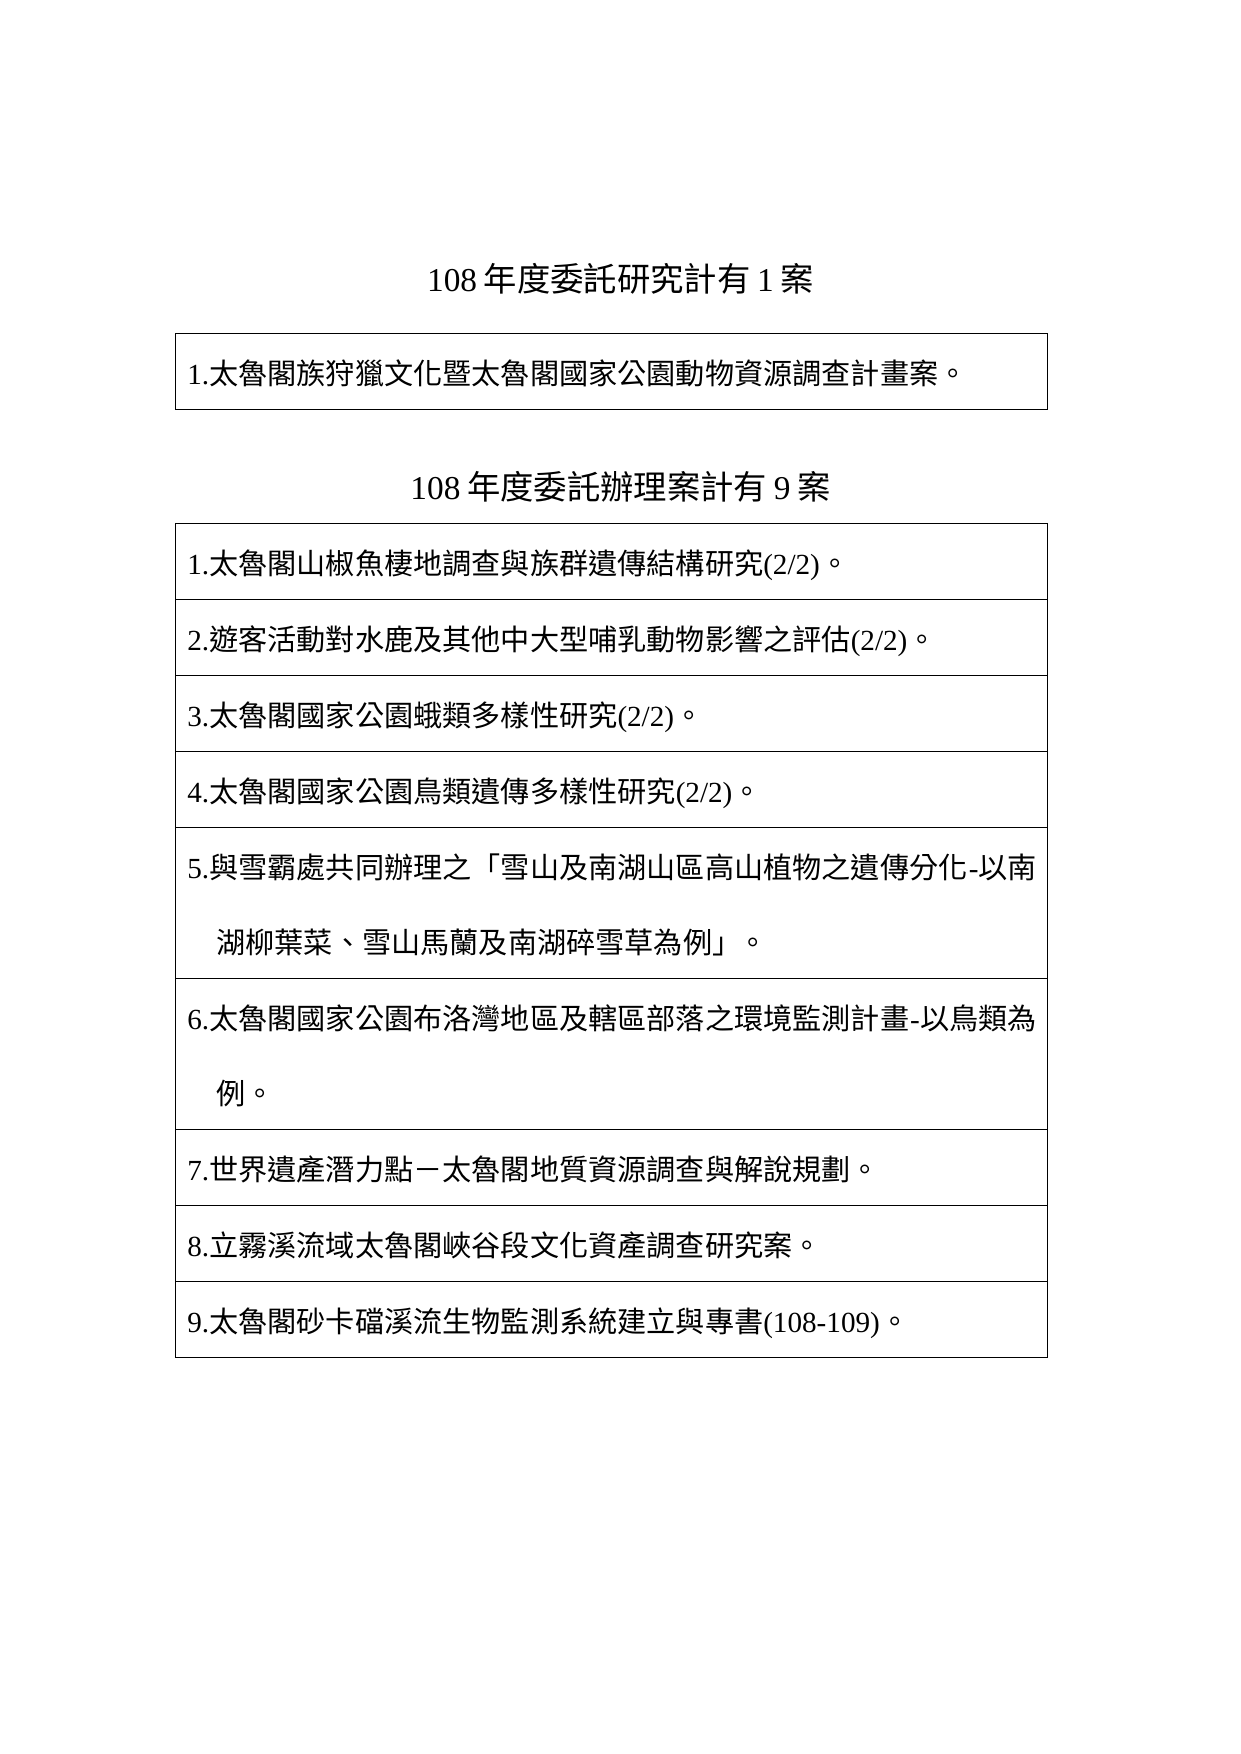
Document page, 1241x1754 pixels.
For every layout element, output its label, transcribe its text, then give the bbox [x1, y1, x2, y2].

table_header 1.太魯閣山椒魚棲地調查與族群遺傳結構研究(2/2)。 [176, 524, 1047, 599]
table_cell 4.太魯閣國家公園鳥類遺傳多樣性研究(2/2)。 [176, 752, 1047, 827]
text 108年度委託辦理案計有9案 [187, 448, 1053, 523]
table_cell 9.太魯閣砂卡礑溪流生物監測系統建立與專書(108-109)。 [176, 1282, 1047, 1357]
table_cell 7.世界遺產潛力點－太魯閣地質資源調查與解說規劃。 [176, 1130, 1047, 1205]
table_cell 5.與雪霸處共同辦理之「雪山及南湖山區高山植物之遺傳分化-以南湖柳葉菜、雪山馬蘭及南湖碎雪草為例」。 [176, 828, 1047, 978]
table_cell 6.太魯閣國家公園布洛灣地區及轄區部落之環境監測計畫-以鳥類為例。 [176, 979, 1047, 1129]
text 108年度委託研究計有1案 [187, 239, 1053, 314]
table_header 1.太魯閣族狩獵文化暨太魯閣國家公園動物資源調查計畫案。 [176, 334, 1047, 409]
table_cell 3.太魯閣國家公園蛾類多樣性研究(2/2)。 [176, 676, 1047, 751]
table_cell 8.立霧溪流域太魯閣峽谷段文化資產調查研究案。 [176, 1206, 1047, 1281]
table_cell 2.遊客活動對水鹿及其他中大型哺乳動物影響之評估(2/2)。 [176, 600, 1047, 675]
